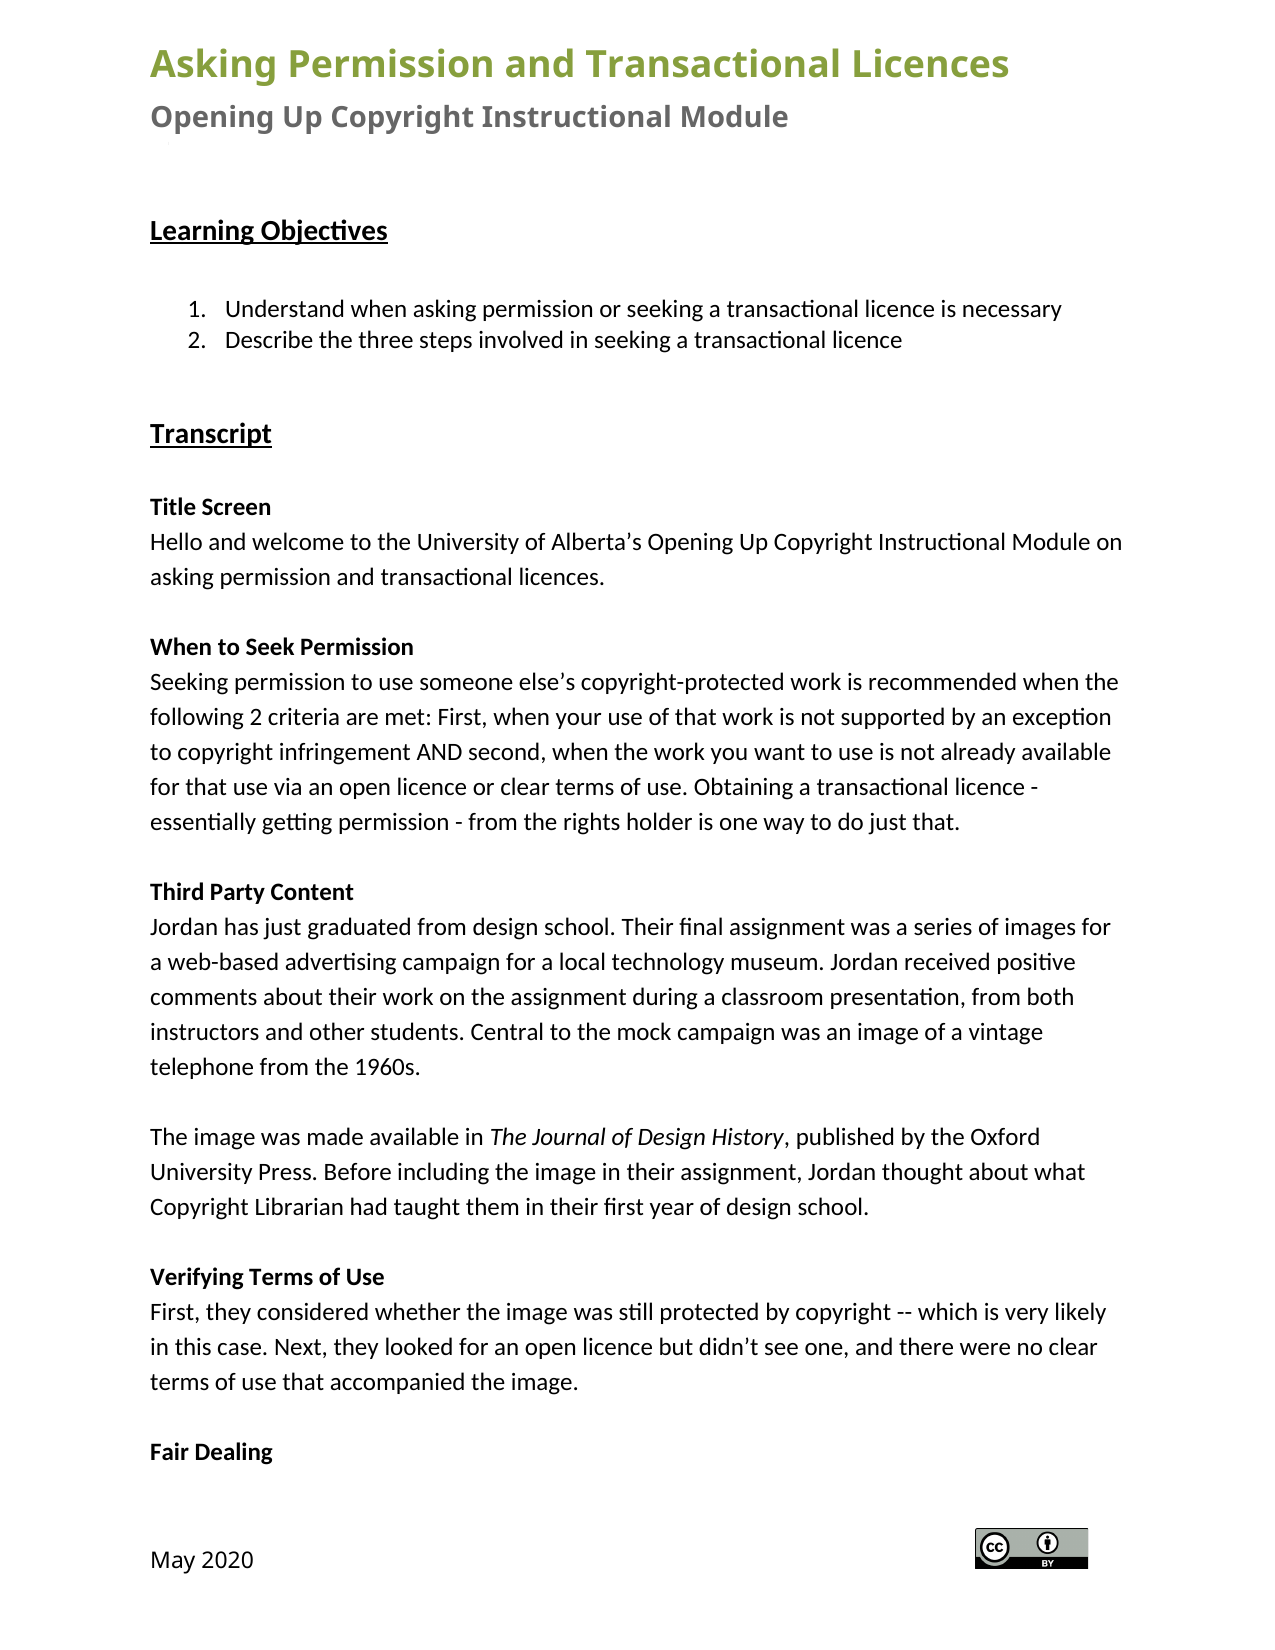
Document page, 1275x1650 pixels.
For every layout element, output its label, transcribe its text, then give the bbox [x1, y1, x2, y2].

text Hello and welcome to the University of Alberta’s Opening Up Copyright Instructional Module on asking permission and transactional licences. [150, 527, 1125, 592]
list Describe the three steps involved in seeking a transactional licence [187, 324, 1125, 354]
text Title Screen [150, 492, 1125, 522]
text Learning Objectives [150, 212, 1125, 247]
text Transcript [150, 416, 1125, 451]
text Jordan has just graduated from design school. Their final assignment was a series of images for a web-based advertising campaign for a local technology museum. Jordan received positive comments about their work on the assignment during a classroom presentation, from both instructors and other students. Central to the mock campaign was an image of a vintage telephone from the 1960s. [150, 912, 1125, 1082]
text Seeking permission to use someone else’s copyright-protected work is recommended when the following 2 criteria are met: First, when your use of that work is not supported by an exception to copyright infringement AND second, when the work you want to use is not already available for that use via an open licence or clear terms of use. Obtaining a transactional licence - essentially getting permission - from the rights holder is one way to do just that. [150, 667, 1125, 837]
list Understand when asking permission or seeking a transactional licence is necessary [187, 293, 1125, 324]
text Verifying Terms of Use [150, 1262, 1125, 1292]
text Third Party Content [150, 877, 1125, 907]
text First, they considered whether the image was still protected by copyright -- which is very likely in this case. Next, they looked for an open licence but didn’t see one, and there were no clear terms of use that accompanied the image. [150, 1297, 1125, 1397]
text The image was made available in The Journal of Design History, published by the Oxford University Press. Before including the image in their assignment, Jordan thought about what Copyright Librarian had taught them in their first year of design school. [150, 1122, 1125, 1222]
text When to Seek Permission [150, 632, 1125, 662]
picture [975, 1528, 1089, 1569]
text Fair Dealing [150, 1437, 1125, 1467]
